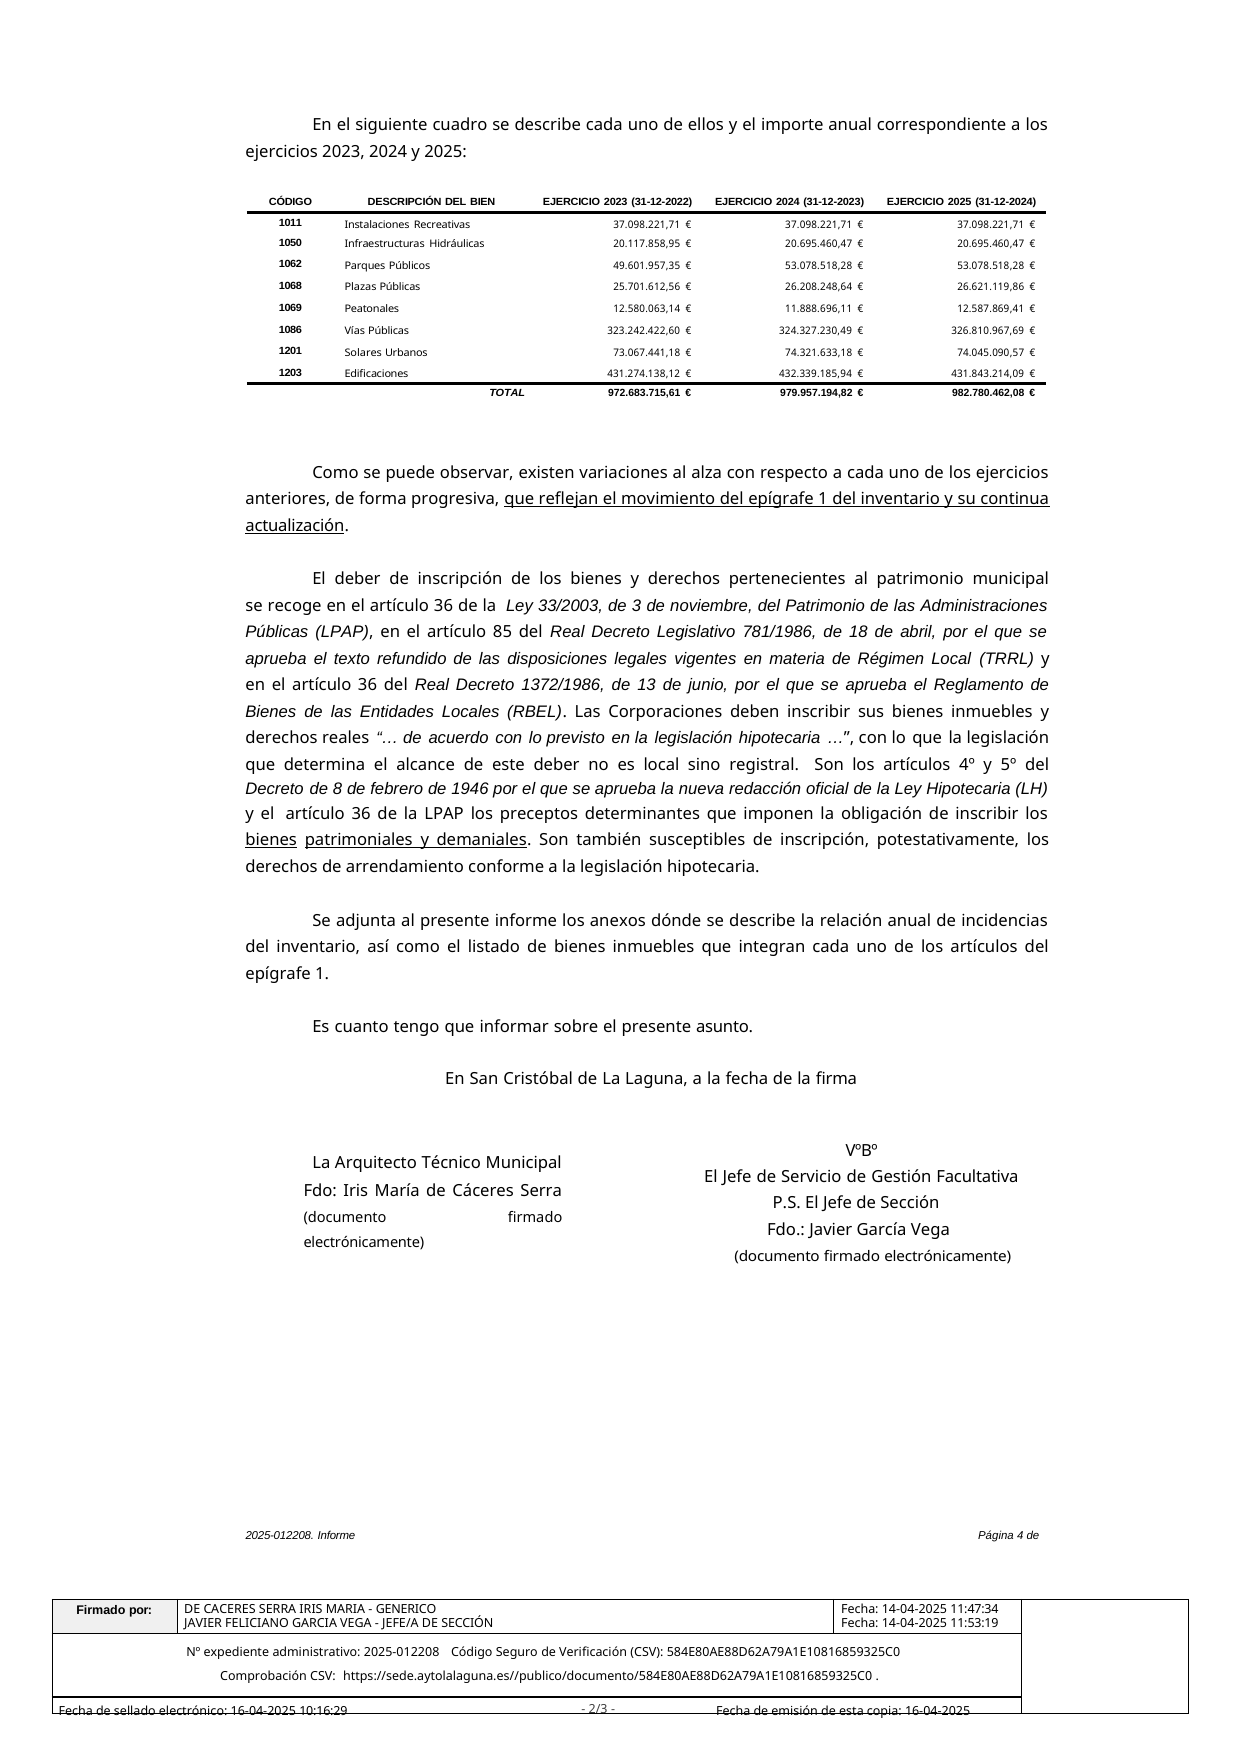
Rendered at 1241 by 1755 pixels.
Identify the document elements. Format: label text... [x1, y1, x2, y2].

table_cell 972.683.715,61 € [533, 385, 702, 398]
table_cell 74.321.633,18 € [703, 340, 874, 362]
table_cell Plazas Públicas [329, 275, 533, 297]
table_cell 12.580.063,14 € [533, 297, 702, 318]
table_cell TOTAL [329, 385, 533, 398]
table_cell Peatonales [329, 297, 533, 318]
table_cell 49.601.957,35 € [533, 253, 702, 275]
table_header DESCRIPCIÓN DEL BIEN [329, 195, 533, 211]
table_cell Infraestructuras Hidráulicas [329, 231, 533, 253]
table_cell 1062 [247, 253, 328, 275]
table_cell 979.957.194,82 € [703, 385, 874, 398]
table_cell Solares Urbanos [329, 340, 533, 362]
table_cell 74.045.090,57 € [875, 340, 1046, 362]
table_cell 37.098.221,71 € [875, 214, 1046, 231]
table_cell 1068 [247, 275, 328, 297]
table_cell 20.695.460,47 € [875, 231, 1046, 253]
text VºBº [566, 1138, 1157, 1161]
text Es cuanto tengo que informar sobre el presente asunto. [312, 1014, 1196, 1037]
table_cell 25.701.612,56 € [533, 275, 702, 297]
table_cell 11.888.696,11 € [703, 297, 874, 318]
table_cell 37.098.221,71 € [533, 214, 702, 231]
table_cell 432.339.185,94 € [703, 362, 874, 382]
table_header EJERCICIO 2024 (31-12-2023) [703, 195, 874, 211]
table_cell Edificaciones [329, 362, 533, 382]
table_cell [247, 385, 328, 398]
table_cell 73.067.441,18 € [533, 340, 702, 362]
table_cell 326.810.967,69 € [875, 318, 1046, 340]
table_cell 12.587.869,41 € [875, 297, 1046, 318]
text (documento firmado electrónicamente) [734, 1246, 1196, 1266]
table_cell 20.117.858,95 € [533, 231, 702, 253]
table_cell 53.078.518,28 € [703, 253, 874, 275]
table_cell 1203 [247, 362, 328, 382]
table_cell 323.242.422,60 € [533, 318, 702, 340]
table_cell 26.621.119,86 € [875, 275, 1046, 297]
table_header EJERCICIO 2023 (31-12-2022) [533, 195, 702, 211]
table_cell 26.208.248,64 € [703, 275, 874, 297]
table_cell 1069 [247, 297, 328, 318]
table_cell 53.078.518,28 € [875, 253, 1046, 275]
text P.S. El Jefe de Sección Fdo.: Javier García Vega [767, 1191, 957, 1240]
table_cell 37.098.221,71 € [703, 214, 874, 231]
text La Arquitecto Técnico Municipal Fdo: Iris María de Cáceres Serra (documento firmado electrónicamente) [303, 1151, 562, 1251]
table_header EJERCICIO 2025 (31-12-2024) [875, 195, 1046, 211]
text Como se puede observar, existen variaciones al alza con respecto a cada uno de los ejercicios anteriores, de forma progresiva, que reflejan el movimiento del epígrafe 1 del inventario y su continua actualización. [245, 460, 1049, 536]
table_cell 324.327.230,49 € [703, 318, 874, 340]
table_cell Instalaciones Recreativas [329, 214, 533, 231]
table_cell Vías Públicas [329, 318, 533, 340]
text En San Cristóbal de La Laguna, a la fecha de la firma [445, 1067, 1196, 1089]
text Se adjunta al presente informe los anexos dónde se describe la relación anual de incidencias del inventario, así como el listado de bienes inmuebles que integran cada uno de los artículos del epígrafe 1. [245, 908, 1049, 984]
table_cell 431.274.138,12 € [533, 362, 702, 382]
table_cell 1201 [247, 340, 328, 362]
text En el siguiente cuadro se describe cada uno de ellos y el importe anual correspondiente a los ejercicios 2023, 2024 y 2025: [245, 113, 1049, 162]
table_cell 1011 [247, 214, 328, 231]
text El Jefe de Servicio de Gestión Facultativa [704, 1164, 1196, 1187]
table_cell 1050 [247, 231, 328, 253]
text El deber de inscripción de los bienes y derechos pertenecientes al patrimonio municipal se recoge en el artículo 36 de la Ley 33/2003, de 3 de noviembre, del Patrimonio de las Administraciones Públicas (LPAP), en el artículo 85 del Real Decreto Legislativo 781/1986, de 18 de abril, por el que se aprueba el texto refundido de las disposiciones legales vigentes en materia de Régimen Local (TRRL) y en el artículo 36 del Real Decreto 1372/1986, de 13 de junio, por el que se aprueba el Reglamento de Bienes de las Entidades Locales (RBEL). Las Corporaciones deben inscribir sus bienes inmuebles y derechos reales “… de acuerdo con lo previsto en la legislación hipotecaria …”, con lo que la legislación que determina el alcance de este deber no es local sino registral. Son los artículos 4º y 5º del Decreto de 8 de febrero de 1946 por el que se aprueba la nueva redacción oficial de la Ley Hipotecaria (LH) y el artículo 36 de la LPAP los preceptos determinantes que imponen la obligación de inscribir los bienes patrimoniales y demaniales. Son también susceptibles de inscripción, potestativamente, los derechos de arrendamiento conforme a la legislación hipotecaria. [245, 567, 1049, 877]
table_header CÓDIGO [247, 195, 328, 211]
table_cell 20.695.460,47 € [703, 231, 874, 253]
table_cell 431.843.214,09 € [875, 362, 1046, 382]
table_cell 982.780.462,08 € [875, 385, 1046, 398]
table_cell 1086 [247, 318, 328, 340]
table_cell Parques Públicos [329, 253, 533, 275]
